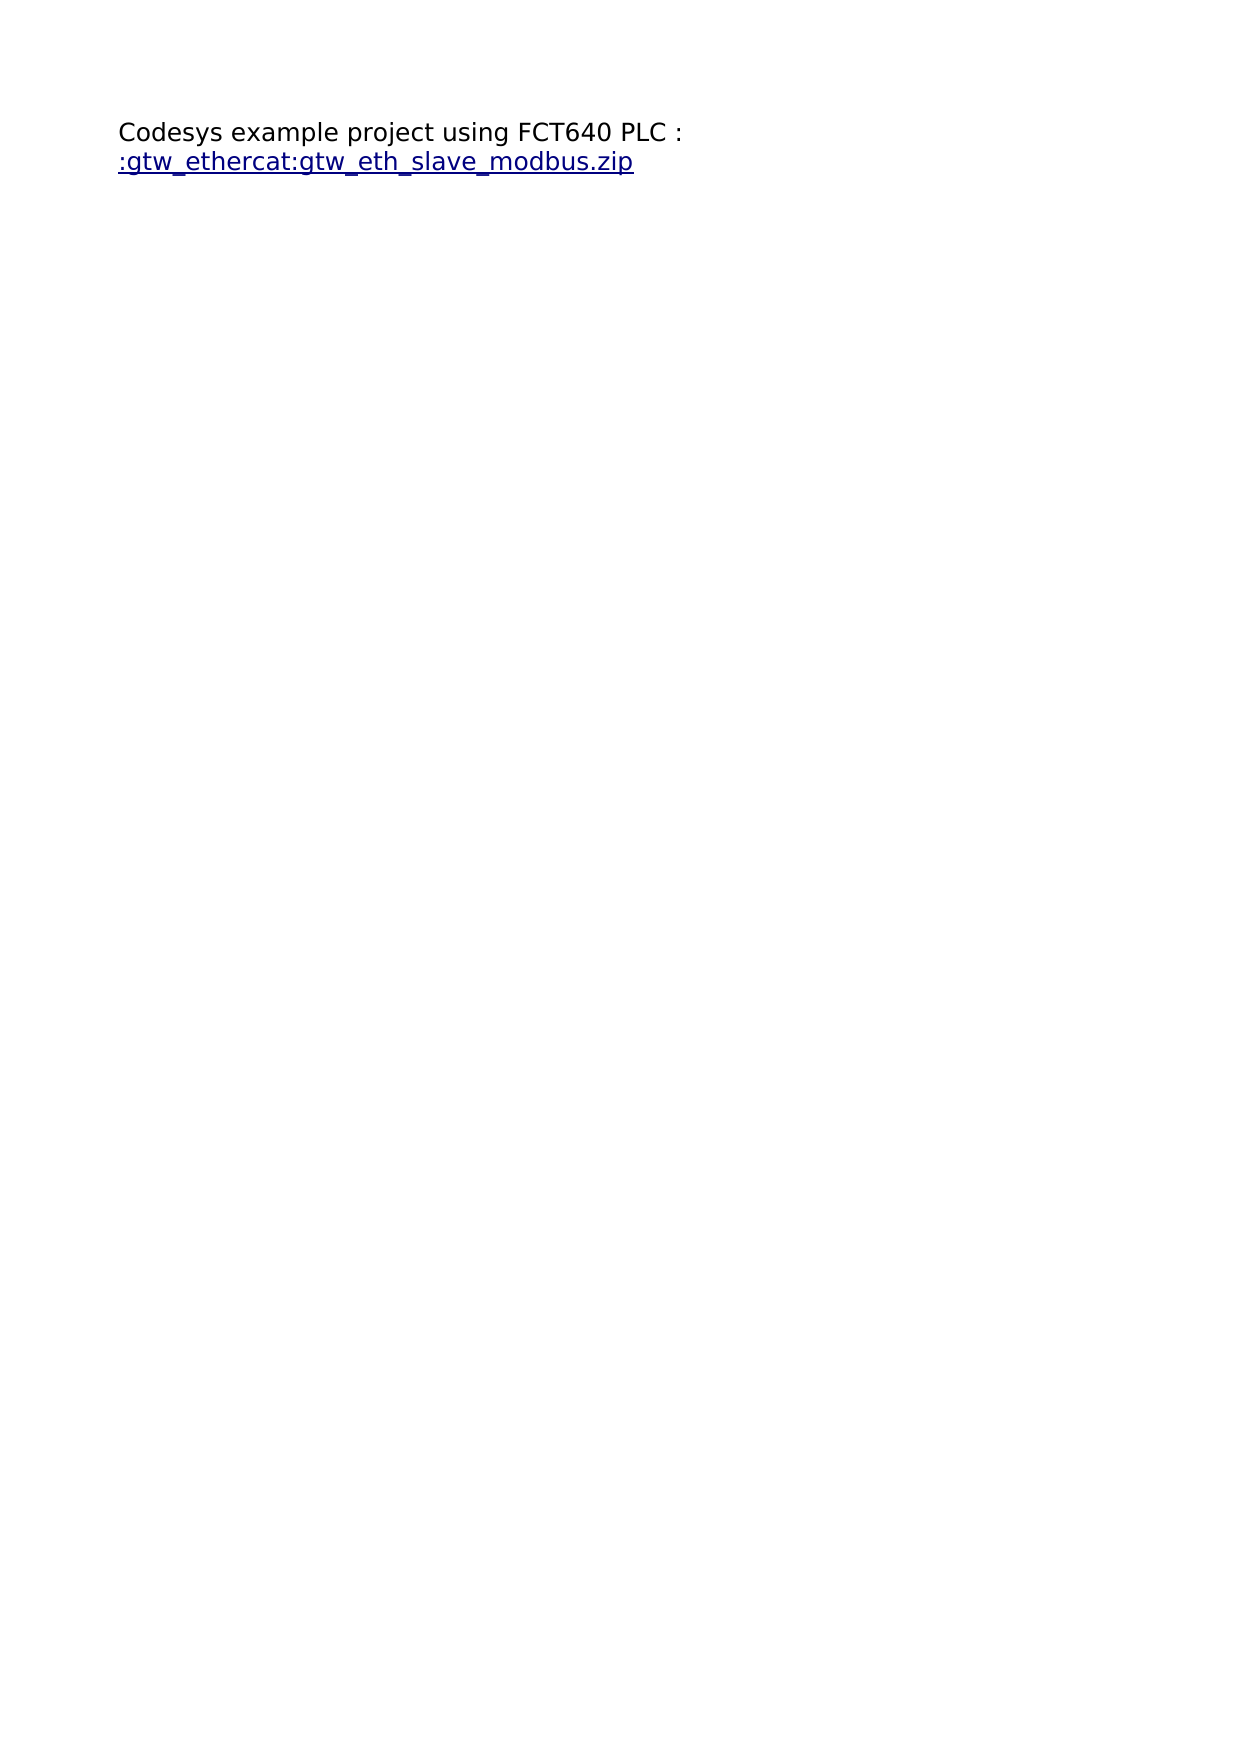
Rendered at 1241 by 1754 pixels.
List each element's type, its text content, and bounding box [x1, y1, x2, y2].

text Codesys example project using FCT640 PLC : :gtw_ethercat:gtw_eth_slave_modbus.zip [118, 118, 1122, 176]
